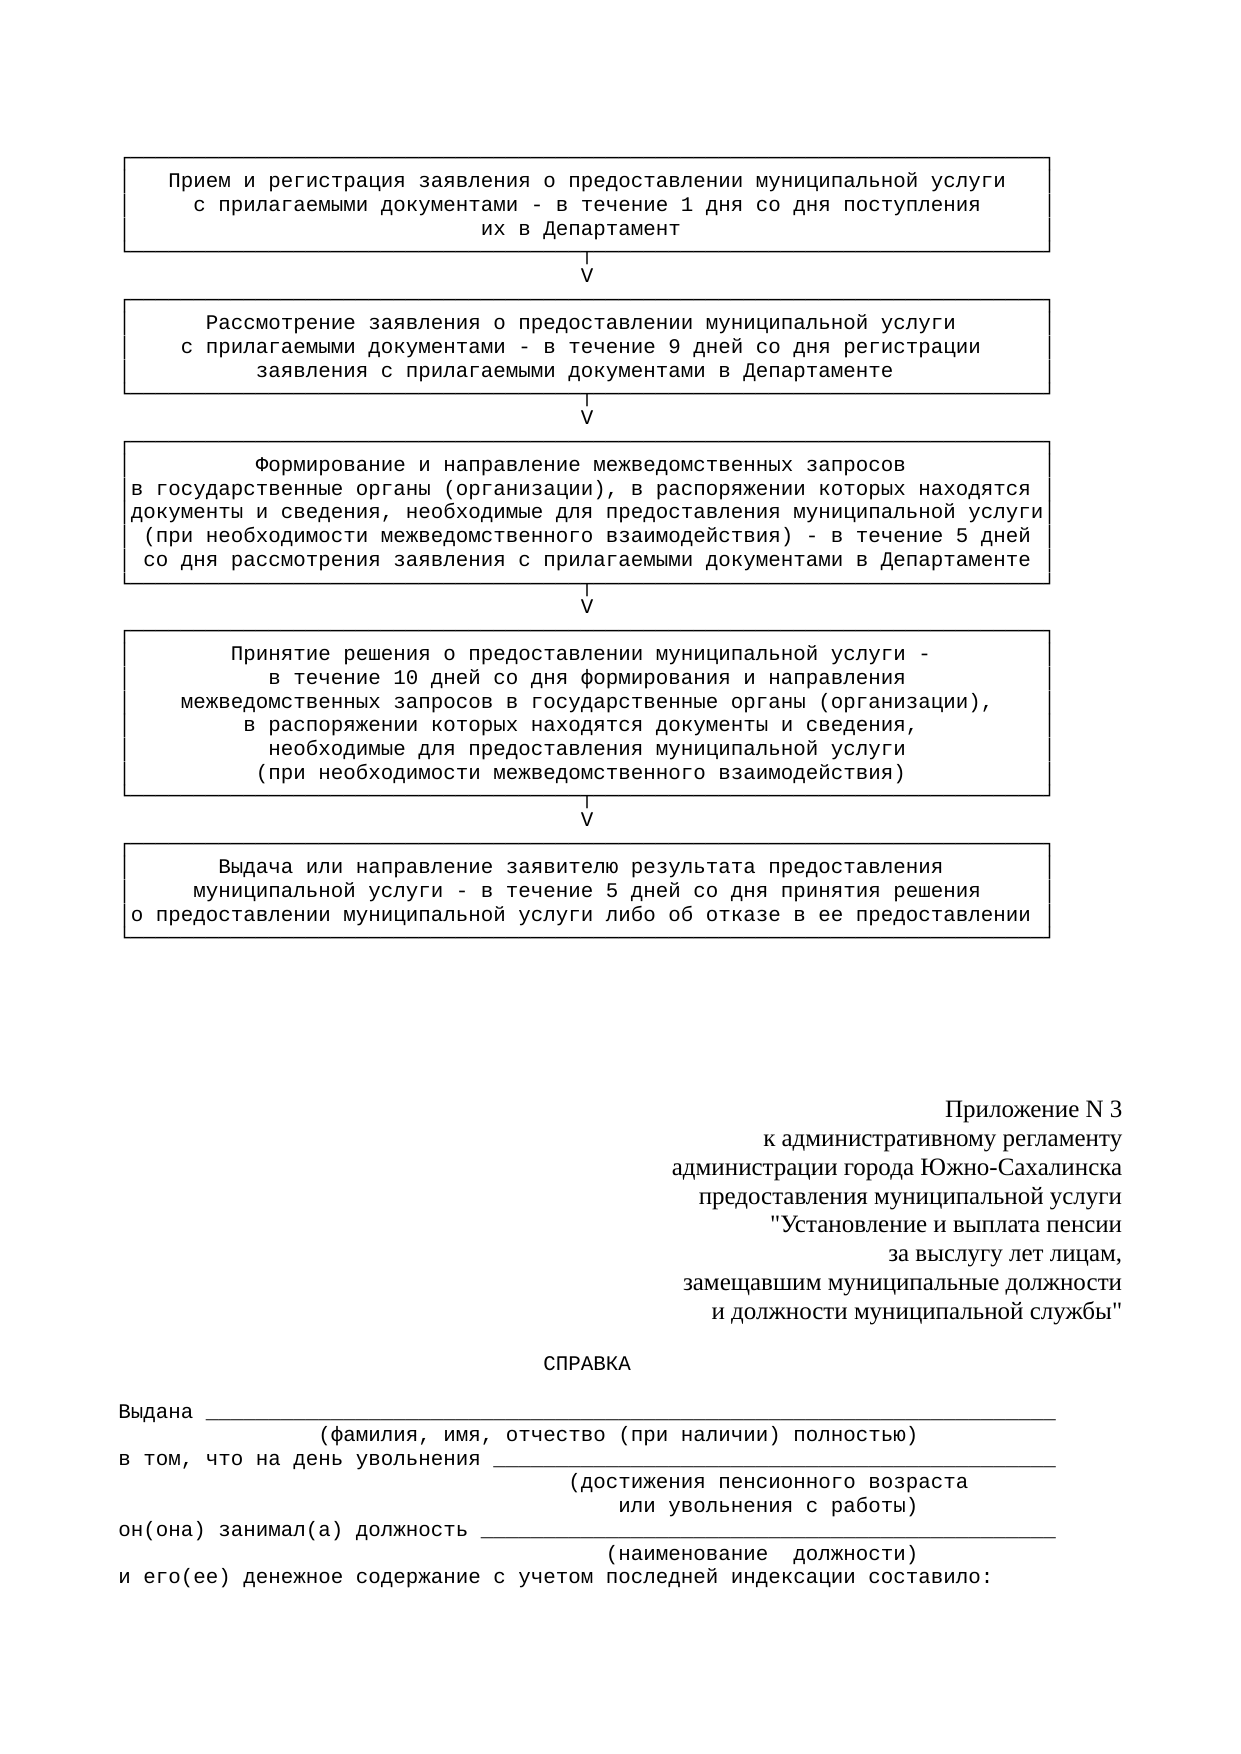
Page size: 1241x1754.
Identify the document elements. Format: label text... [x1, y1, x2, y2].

text ┌─────────────────────────────────────────────────────────────────────────┐ [118, 431, 1122, 454]
text │ с прилагаемыми документами - в течение 9 дней со дня регистрации │ [118, 336, 1122, 360]
text │ их в Департамент │ [1050, 218, 1122, 241]
text к административному регламенту [118, 1123, 1122, 1152]
text V [118, 265, 1122, 289]
text └────────────────────────────────────┬────────────────────────────────────┘ [118, 383, 1122, 407]
text он(она) занимал(а) должность ______________________________________________ [118, 1519, 1122, 1542]
text │ Принятие решения о предоставлении муниципальной услуги - │ [118, 643, 1122, 667]
text за выслугу лет лицам, [118, 1238, 1122, 1267]
text │ необходимые для предоставления муниципальной услуги │ [118, 738, 1122, 762]
text V [118, 407, 1122, 431]
text │ в течение 10 дней со дня формирования и направления │ [118, 667, 1122, 691]
text "Установление и выплата пенсии [118, 1209, 1122, 1238]
text │ межведомственных запросов в государственные органы (организации), │ [1050, 691, 1122, 714]
text │ муниципальной услуги - в течение 5 дней со дня принятия решения │ [125, 880, 1049, 903]
text (наименование должности) [118, 1542, 1122, 1566]
text │ Рассмотрение заявления о предоставлении муниципальной услуги │ [118, 312, 1122, 336]
text Приложение N 3 [118, 1094, 1122, 1123]
text предоставления муниципальной услуги [118, 1181, 1122, 1209]
text и его(ее) денежное содержание с учетом последней индексации составило: [118, 1566, 1122, 1590]
text Выдана ____________________________________________________________________ [118, 1401, 1122, 1424]
text │о предоставлении муниципальной услуги либо об отказе в ее предоставлении │ [118, 903, 1122, 927]
text │ их в Департамент │ [125, 218, 1049, 241]
text V [118, 809, 1122, 833]
text ┌─────────────────────────────────────────────────────────────────────────┐ [118, 833, 1122, 856]
text в том, что на день увольнения _____________________________________________ [118, 1448, 1122, 1472]
text │ заявления с прилагаемыми документами в Департаменте │ [125, 360, 1049, 383]
text │ Прием и регистрация заявления о предоставлении муниципальной услуги │ [118, 171, 1122, 194]
text замещавшим муниципальные должности [118, 1267, 1122, 1296]
text │ (при необходимости межведомственного взаимодействия) - в течение 5 дней │ [118, 525, 1122, 549]
text ┌─────────────────────────────────────────────────────────────────────────┐ [118, 289, 1122, 312]
text V [118, 596, 1122, 620]
text администрации города Южно-Сахалинска [118, 1152, 1122, 1181]
text и должности муниципальной службы" [118, 1296, 1122, 1324]
text ┌─────────────────────────────────────────────────────────────────────────┐ [118, 147, 1122, 171]
text (фамилия, имя, отчество (при наличии) полностью) [118, 1424, 1122, 1448]
text └────────────────────────────────────┬────────────────────────────────────┘ [118, 572, 1122, 596]
text └────────────────────────────────────┬────────────────────────────────────┘ [118, 785, 1122, 809]
text ┌─────────────────────────────────────────────────────────────────────────┐ [118, 620, 1122, 643]
text └─────────────────────────────────────────────────────────────────────────┘ [118, 927, 1122, 951]
text └────────────────────────────────────┬────────────────────────────────────┘ [118, 241, 1122, 265]
text │ Формирование и направление межведомственных запросов │ [118, 454, 1122, 478]
text │ со дня рассмотрения заявления с прилагаемыми документами в Департаменте │ [125, 549, 1049, 572]
text │ (при необходимости межведомственного взаимодействия) │ [125, 762, 1049, 785]
text │в государственные органы (организации), в распоряжении которых находятся │ [125, 478, 1049, 502]
text │документы и сведения, необходимые для предоставления муниципальной услуги│ [118, 502, 1122, 525]
text │ с прилагаемыми документами - в течение 1 дня со дня поступления │ [118, 194, 1122, 218]
text │ со дня рассмотрения заявления с прилагаемыми документами в Департаменте │ [1050, 549, 1122, 572]
text │ (при необходимости межведомственного взаимодействия) │ [1050, 762, 1122, 785]
text │ в распоряжении которых находятся документы и сведения, │ [118, 714, 1122, 738]
text │ заявления с прилагаемыми документами в Департаменте │ [1050, 360, 1122, 383]
text (достижения пенсионного возраста [118, 1472, 1122, 1495]
text │ межведомственных запросов в государственные органы (организации), │ [125, 691, 1049, 714]
text │в государственные органы (организации), в распоряжении которых находятся │ [1050, 478, 1122, 502]
text │ Выдача или направление заявителю результата предоставления │ [118, 856, 1122, 880]
text или увольнения с работы) [118, 1495, 1122, 1519]
text │ муниципальной услуги - в течение 5 дней со дня принятия решения │ [1050, 880, 1122, 903]
text СПРАВКА [118, 1353, 1122, 1377]
